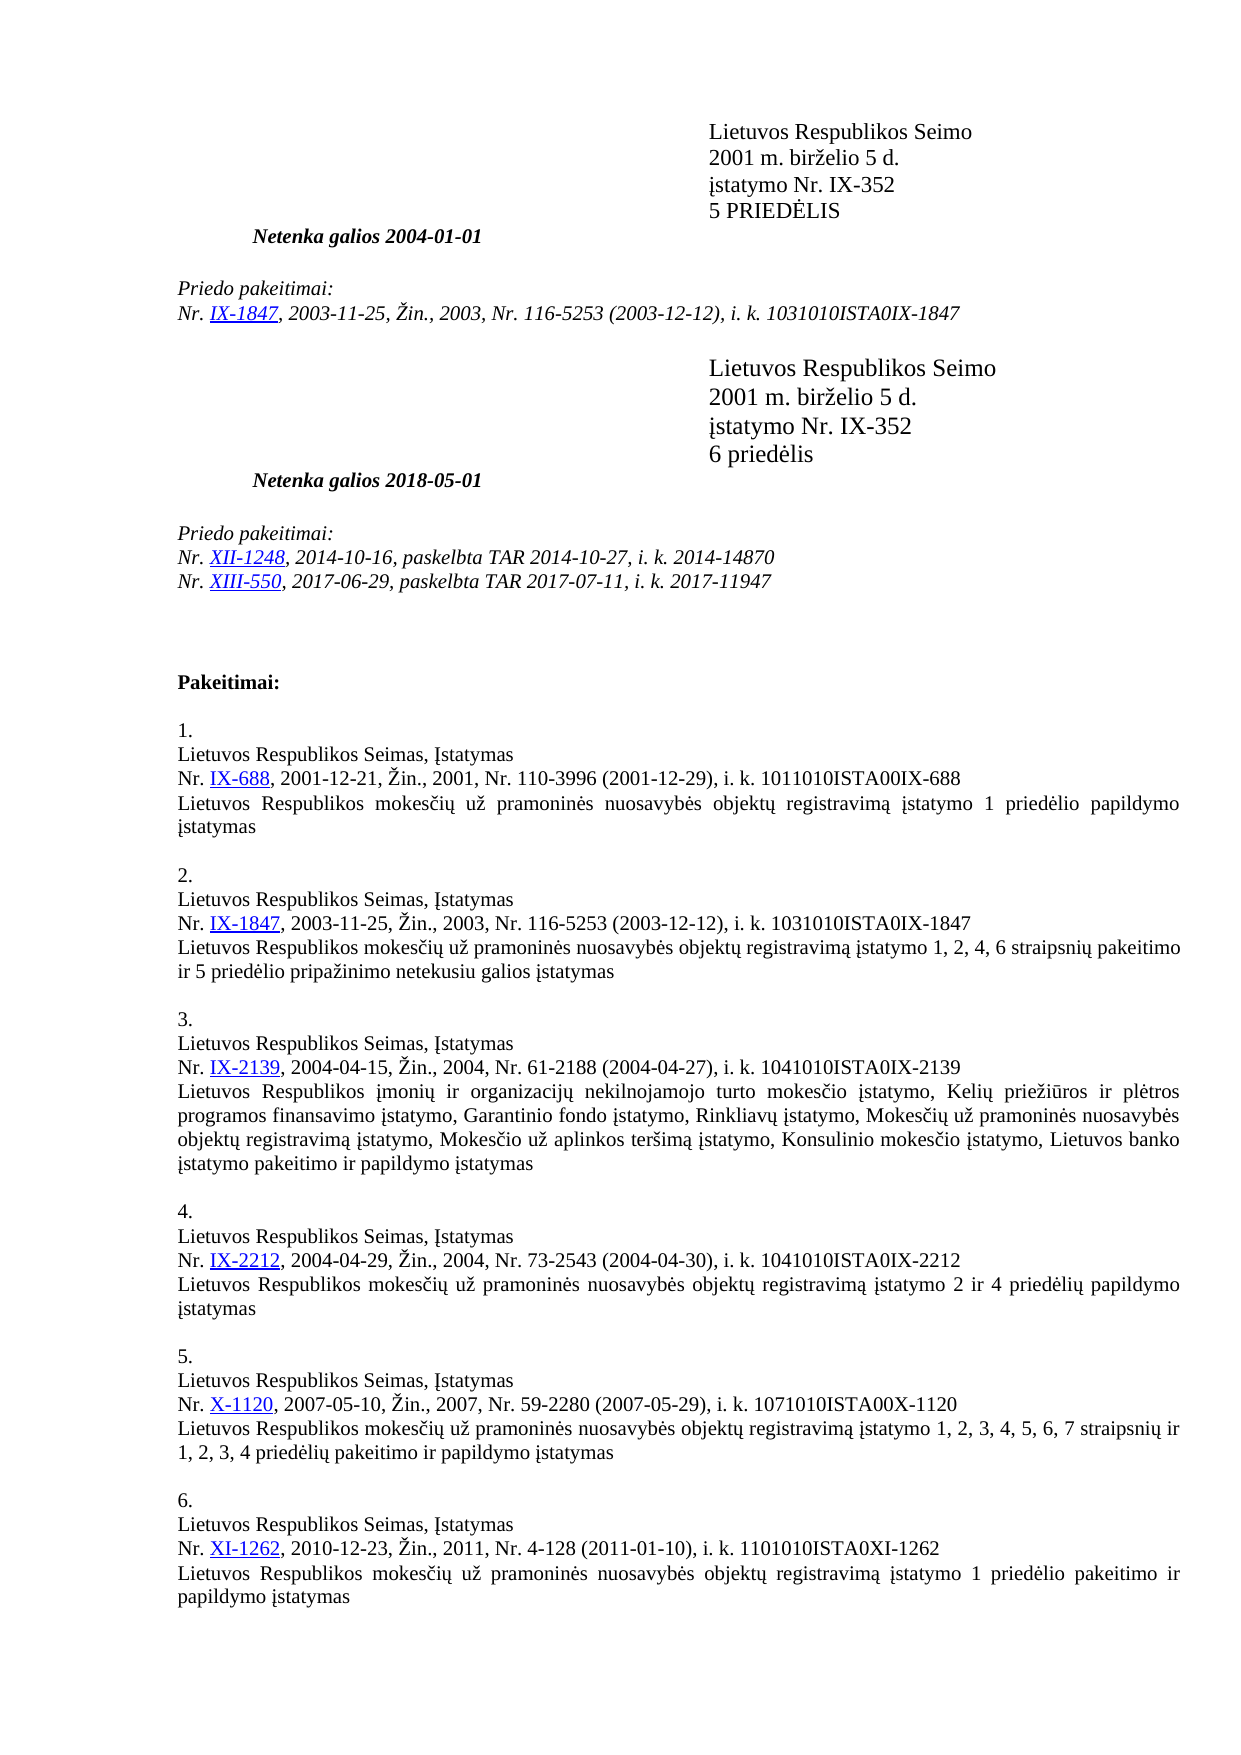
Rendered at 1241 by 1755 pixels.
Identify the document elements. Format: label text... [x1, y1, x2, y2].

text 2. [177, 863, 1181, 887]
text Priedo pakeitimai: [177, 276, 1181, 300]
text Lietuvos Respublikos mokesčių už pramoninės nuosavybės objektų registravimą įstatymo 1, 2, 3, 4, 5, 6, 7 straipsnių ir 1, 2, 3, 4 priedėlių pakeitimo ir papildymo įstatymas [177, 1416, 1181, 1464]
text Lietuvos Respublikos Seimas, Įstatymas [177, 1223, 1181, 1248]
text Lietuvos Respublikos mokesčių už pramoninės nuosavybės objektų registravimą įstatymo 1 priedėlio papildymo įstatymas [177, 790, 1181, 838]
text Lietuvos Respublikos mokesčių už pramoninės nuosavybės objektų registravimą įstatymo 1 priedėlio pakeitimo ir papildymo įstatymas [177, 1560, 1181, 1608]
text Nr. IX-2139, 2004-04-15, Žin., 2004, Nr. 61-2188 (2004-04-27), i. k. 1041010ISTA0IX-2139 [177, 1055, 1181, 1079]
text 4. [177, 1199, 1181, 1223]
text Pakeitimai: [177, 670, 1181, 694]
text įstatymo Nr. IX-352 [709, 171, 1181, 197]
text Nr. IX-688, 2001-12-21, Žin., 2001, Nr. 110-3996 (2001-12-29), i. k. 1011010ISTA00IX-688 [177, 766, 1181, 790]
text Nr. XI-1262, 2010-12-23, Žin., 2011, Nr. 4-128 (2011-01-10), i. k. 1101010ISTA0XI-1262 [177, 1536, 1181, 1560]
text Nr. IX-1847, 2003-11-25, Žin., 2003, Nr. 116-5253 (2003-12-12), i. k. 1031010ISTA0IX-1847 [177, 911, 1181, 935]
text 2001 m. birželio 5 d. [709, 382, 1181, 411]
text 1. [177, 718, 1181, 742]
text 3. [177, 1007, 1181, 1031]
text Nr. XII-1248, 2014-10-16, paskelbta TAR 2014-10-27, i. k. 2014-14870 [177, 545, 1181, 569]
text Nr. IX-1847, 2003-11-25, Žin., 2003, Nr. 116-5253 (2003-12-12), i. k. 1031010ISTA0IX-1847 [177, 300, 1181, 324]
text Netenka galios 2018-05-01 [177, 468, 1181, 492]
text Lietuvos Respublikos Seimo [709, 353, 1181, 382]
text Lietuvos Respublikos mokesčių už pramoninės nuosavybės objektų registravimą įstatymo 1, 2, 4, 6 straipsnių pakeitimo ir 5 priedėlio pripažinimo netekusiu galios įstatymas [177, 935, 1181, 983]
text 6 priedėlis [709, 439, 1181, 468]
text Nr. X-1120, 2007-05-10, Žin., 2007, Nr. 59-2280 (2007-05-29), i. k. 1071010ISTA00X-1120 [177, 1392, 1181, 1416]
text Lietuvos Respublikos Seimas, Įstatymas [177, 1031, 1181, 1055]
text Nr. IX-2212, 2004-04-29, Žin., 2004, Nr. 73-2543 (2004-04-30), i. k. 1041010ISTA0IX-2212 [177, 1248, 1181, 1272]
text Lietuvos Respublikos Seimas, Įstatymas [177, 742, 1181, 766]
text 5 PRIEDĖLIS [709, 197, 1181, 223]
text Lietuvos Respublikos Seimo [709, 118, 1181, 144]
text 2001 m. birželio 5 d. [709, 144, 1181, 171]
text Lietuvos Respublikos Seimas, Įstatymas [177, 887, 1181, 911]
text Lietuvos Respublikos Seimas, Įstatymas [177, 1512, 1181, 1536]
text Lietuvos Respublikos Seimas, Įstatymas [177, 1368, 1181, 1392]
text Nr. XIII-550, 2017-06-29, paskelbta TAR 2017-07-11, i. k. 2017-11947 [177, 569, 1181, 593]
text įstatymo Nr. IX-352 [709, 411, 1181, 439]
text Lietuvos Respublikos mokesčių už pramoninės nuosavybės objektų registravimą įstatymo 2 ir 4 priedėlių papildymo įstatymas [177, 1272, 1181, 1320]
text 5. [177, 1344, 1181, 1368]
text Priedo pakeitimai: [177, 521, 1181, 545]
text Netenka galios 2004-01-01 [177, 223, 1181, 248]
text Lietuvos Respublikos įmonių ir organizacijų nekilnojamojo turto mokesčio įstatymo, Kelių priežiūros ir plėtros programos finansavimo įstatymo, Garantinio fondo įstatymo, Rinkliavų įstatymo, Mokesčių už pramoninės nuosavybės objektų registravimą įstatymo, Mokesčio už aplinkos teršimą įstatymo, Konsulinio mokesčio įstatymo, Lietuvos banko įstatymo pakeitimo ir papildymo įstatymas [177, 1079, 1181, 1175]
text 6. [177, 1488, 1181, 1512]
